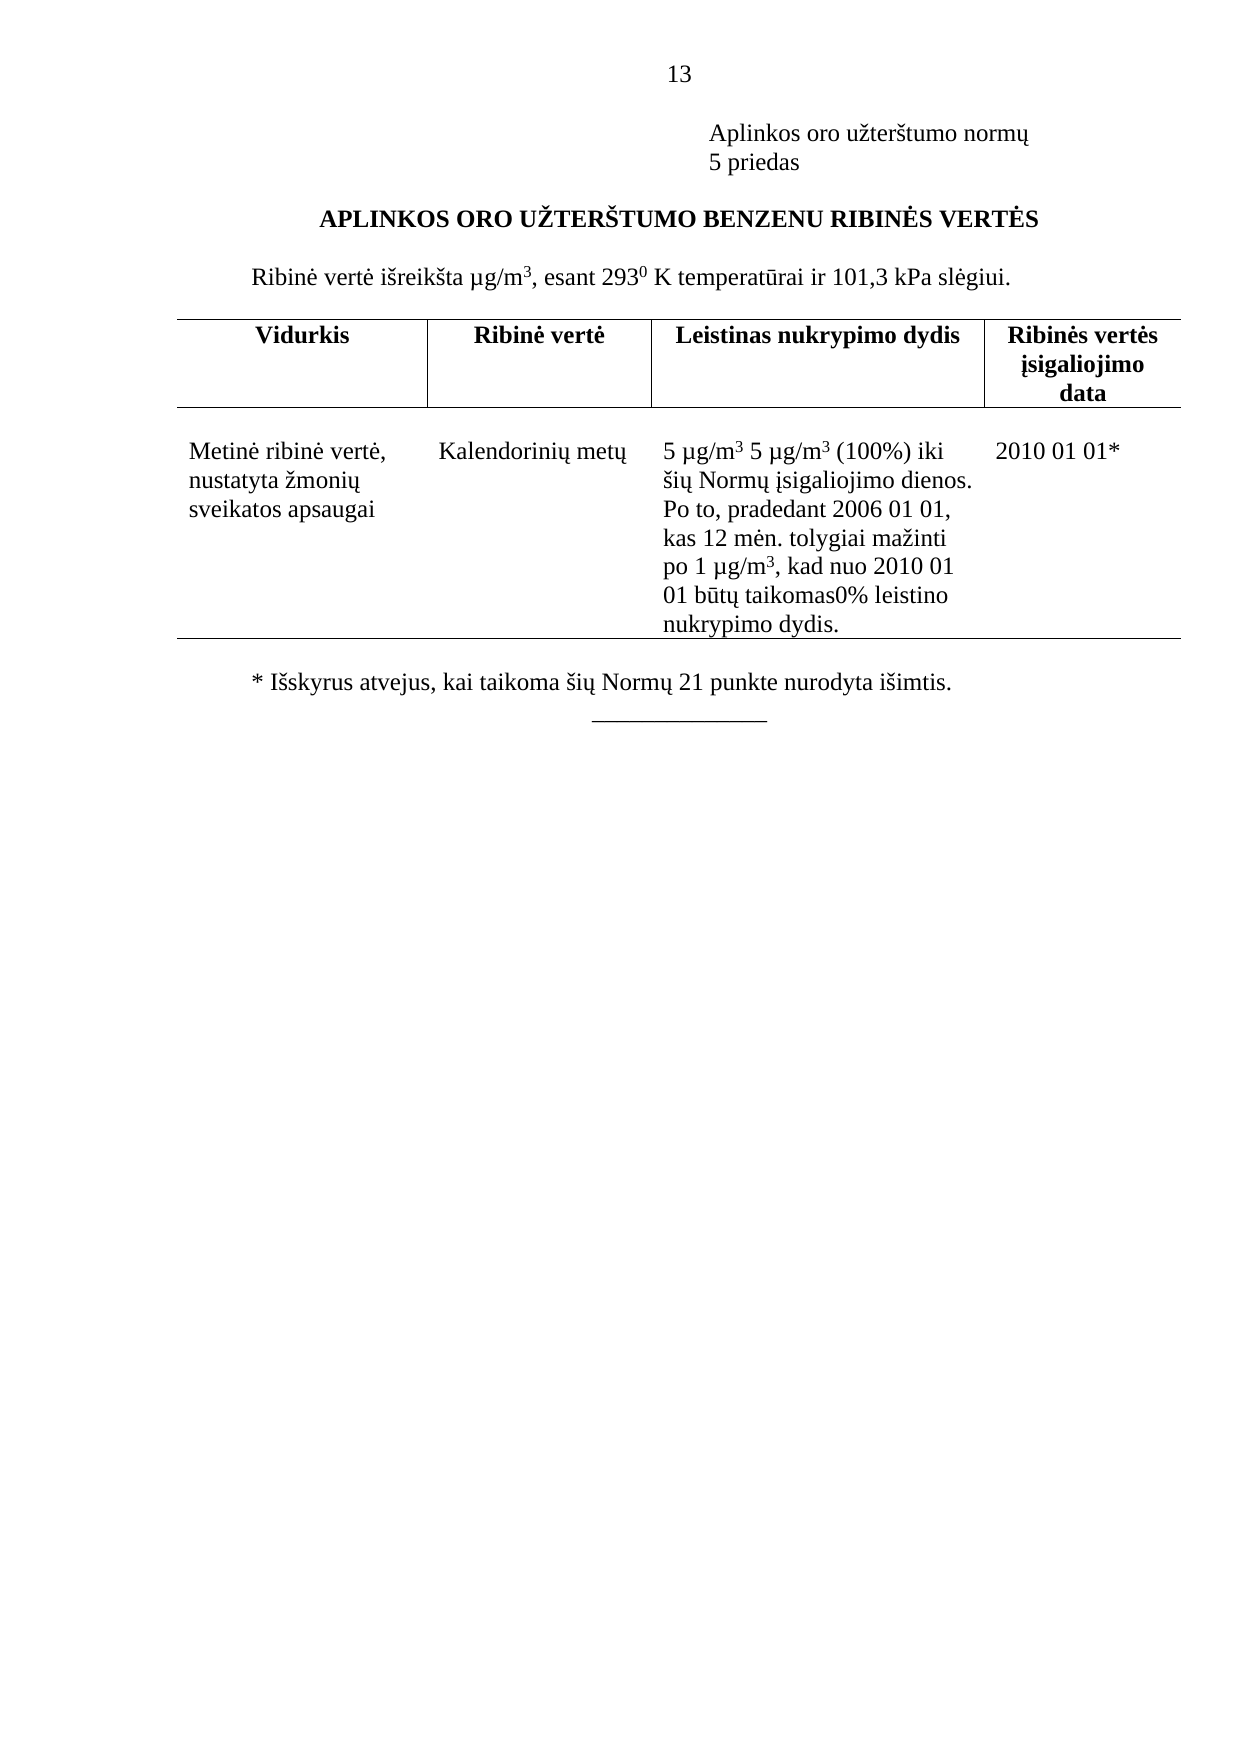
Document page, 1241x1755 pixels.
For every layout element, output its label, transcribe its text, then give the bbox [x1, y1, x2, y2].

table_cell [984, 408, 1181, 436]
table_cell [427, 408, 652, 436]
table_cell [177, 408, 427, 436]
table_cell 2010 01 01* [984, 436, 1181, 638]
text Ribinė vertė išreikšta µg/m3, esant 2930 K temperatūrai ir 101,3 kPa slėgiui. [177, 262, 1181, 291]
table_cell Metinė ribinė vertė, nustatyta žmonių sveikatos apsaugai [177, 436, 427, 638]
table_header Vidurkis [177, 320, 427, 407]
table_cell 5 µg/m3 5 µg/m3 (100%) iki šių Normų įsigaliojimo dienos. Po to, pradedant 2006 01 01, kas 12 mėn. tolygiai mažinti po 1 µg/m3, kad nuo 2010 01 01 būtų taikomas0% leistino nukrypimo dydis. [652, 436, 984, 638]
text * Išskyrus atvejus, kai taikoma šių Normų 21 punkte nurodyta išimtis. [177, 667, 1181, 696]
text 5 priedas [177, 147, 1181, 176]
text ______________ [177, 696, 1181, 725]
table_header Ribinės vertės įsigaliojimo data [985, 320, 1181, 407]
text Aplinkos oro užterštumo normų [709, 118, 1181, 147]
text APLINKOS ORO UŽTERŠTUMO BENZENU RIBINĖS VERTĖS [177, 204, 1181, 233]
table_cell [652, 408, 984, 436]
table_header Ribinė vertė [428, 320, 651, 407]
table_cell Kalendorinių metų [427, 436, 652, 638]
table_header Leistinas nukrypimo dydis [652, 320, 984, 407]
